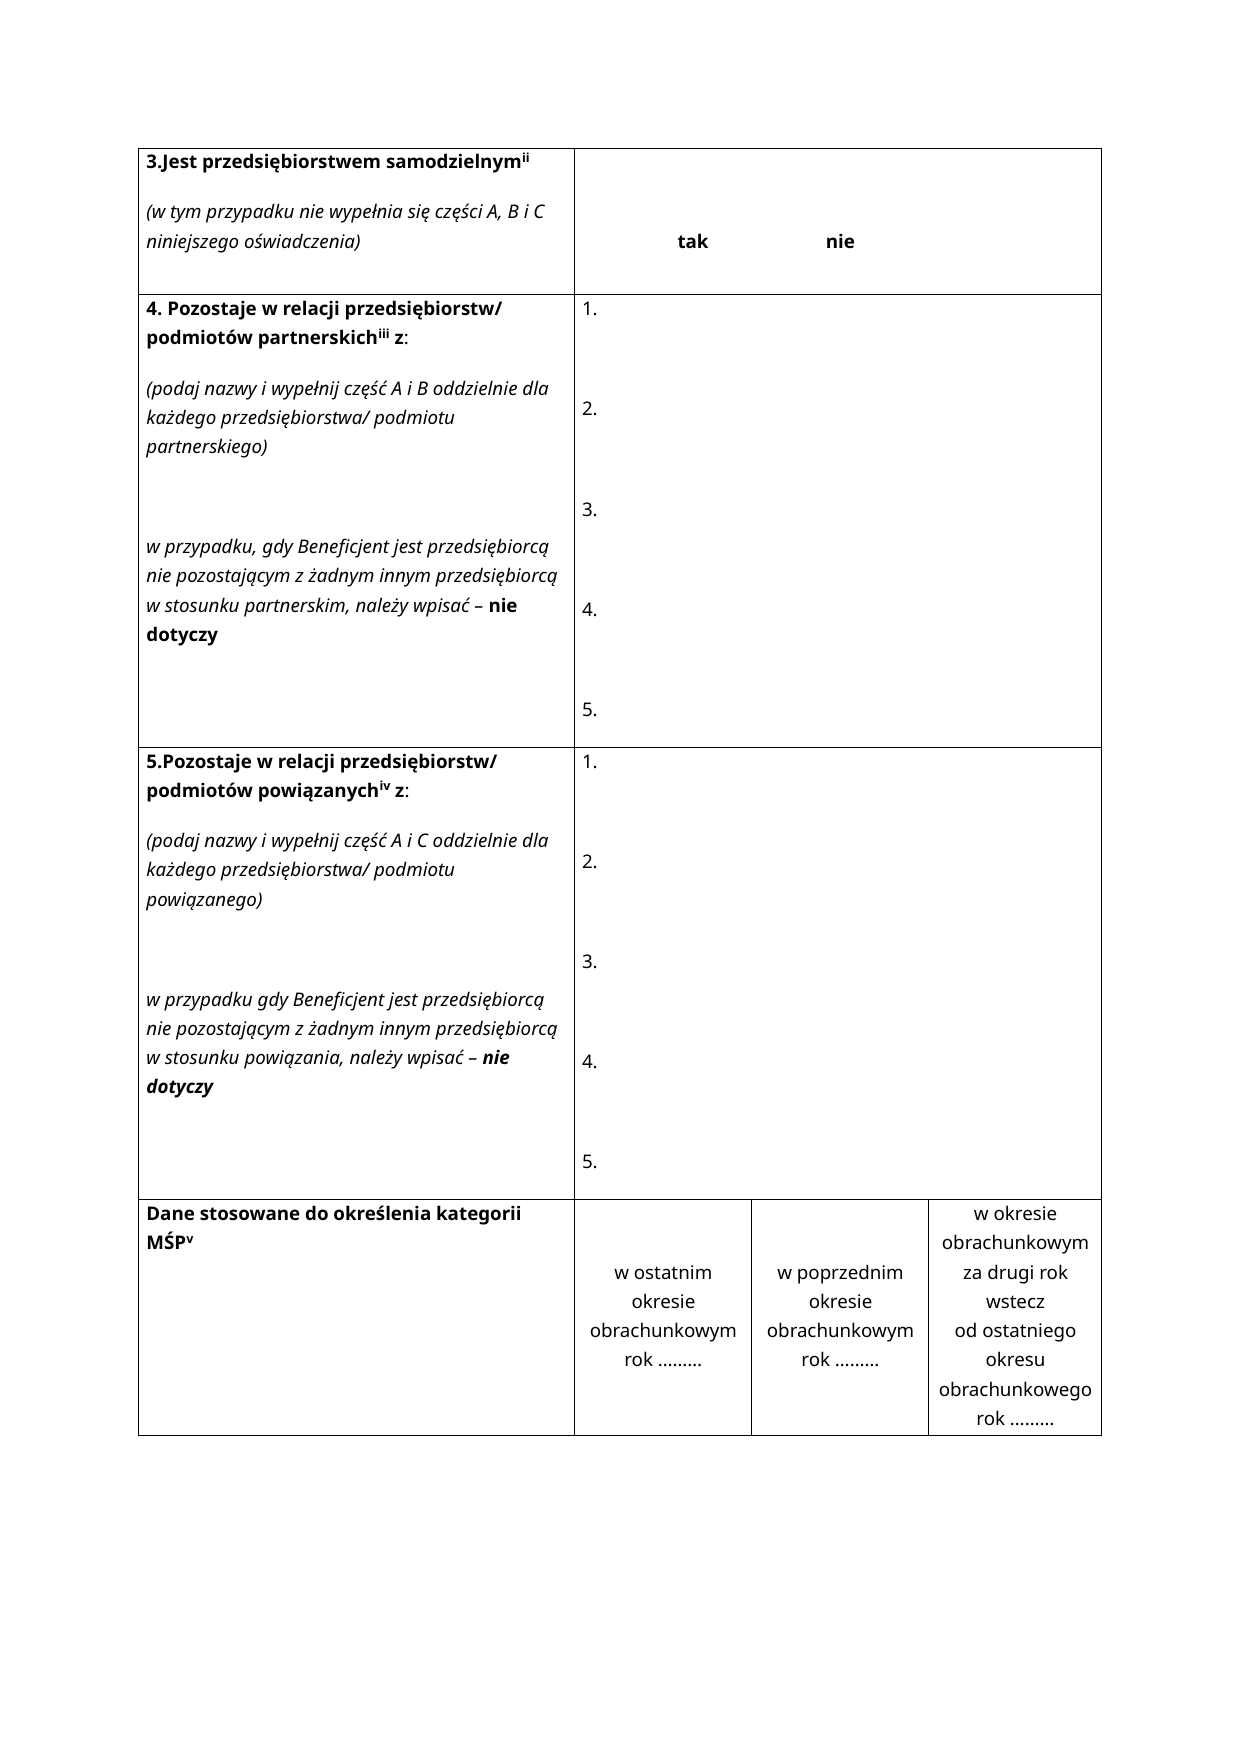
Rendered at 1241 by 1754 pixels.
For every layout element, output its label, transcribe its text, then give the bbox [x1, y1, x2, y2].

table_cell 3.Jest przedsiębiorstwem samodzielnym (w tym przypadku nie wypełnia się części A, B i C niniejszego oświadczenia) [139, 149, 574, 294]
table_cell tak nie [575, 149, 1101, 294]
table_cell 5.Pozostaje w relacji przedsiębiorstw/ podmiotów powiązanych z: (podaj nazwy i wypełnij część A i C oddzielnie dla każdego przedsiębiorstwa/ podmiotu powiązanego) w przypadku gdy Beneficjent jest przedsiębiorcą nie pozostającym z żadnym innym przedsiębiorcą w stosunku powiązania, należy wpisać – nie dotyczy [139, 748, 574, 1199]
table_cell w poprzednim okresie obrachunkowym rok ……… [752, 1200, 928, 1435]
table_cell 1. 2. 3. 4. 5. [575, 295, 1101, 747]
table_cell w ostatnim okresie obrachunkowym rok ……… [575, 1200, 751, 1435]
table_cell w okresie obrachunkowym za drugi rok wstecz od ostatniego okresu obrachunkowego rok ……… [929, 1200, 1101, 1435]
table_cell 1. 2. 3. 4. 5. [575, 748, 1101, 1199]
table_cell Dane stosowane do określenia kategorii MŚP [139, 1200, 574, 1435]
table_cell 4. Pozostaje w relacji przedsiębiorstw/ podmiotów partnerskich z: (podaj nazwy i wypełnij część A i B oddzielnie dla każdego przedsiębiorstwa/ podmiotu partnerskiego) w przypadku, gdy Beneficjent jest przedsiębiorcą nie pozostającym z żadnym innym przedsiębiorcą w stosunku partnerskim, należy wpisać – nie dotyczy [139, 295, 574, 747]
